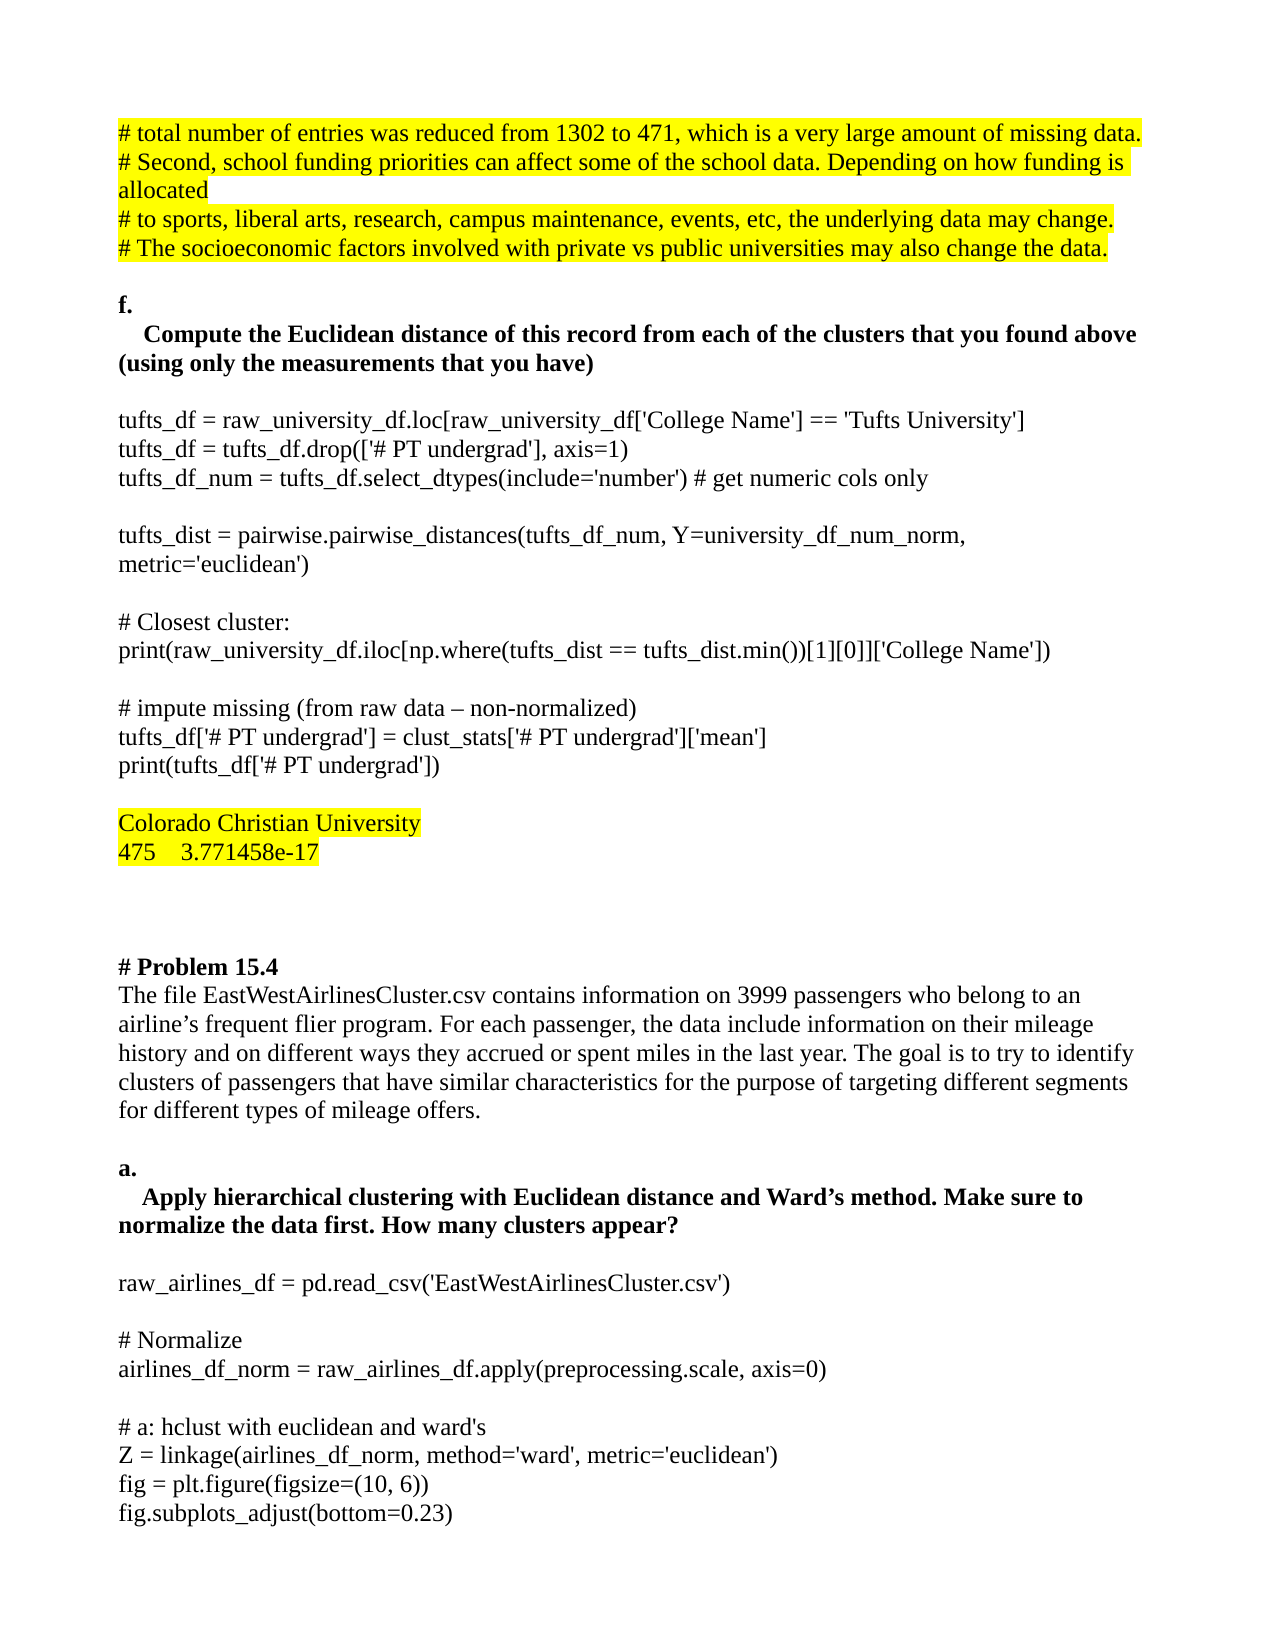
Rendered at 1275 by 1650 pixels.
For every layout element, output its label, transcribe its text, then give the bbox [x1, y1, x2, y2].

text Colorado Christian University [118, 808, 1157, 837]
text airlines_df_norm = raw_airlines_df.apply(preprocessing.scale, axis=0) [118, 1354, 1157, 1383]
text print(tufts_df['# PT undergrad']) [118, 751, 1157, 779]
text tufts_df['# PT undergrad'] = clust_stats['# PT undergrad']['mean'] [118, 722, 1157, 751]
text print(raw_university_df.iloc[np.where(tufts_dist == tufts_dist.min())[1][0]]['College Name']) [118, 636, 1157, 664]
text tufts_dist = pairwise.pairwise_distances(tufts_df_num, Y=university_df_num_norm, metric='euclidean') [118, 521, 1157, 578]
text # Closest cluster: [118, 607, 1157, 636]
text # Normalize [118, 1326, 1157, 1354]
text # to sports, liberal arts, research, campus maintenance, events, etc, the underlying data may change. [118, 204, 1157, 233]
text # total number of entries was reduced from 1302 to 471, which is a very large amount of missing data. [118, 118, 1157, 147]
text # impute missing (from raw data – non-normalized) [118, 693, 1157, 722]
text tufts_df = raw_university_df.loc[raw_university_df['College Name'] == 'Tufts University'] [118, 406, 1157, 434]
text f. [118, 291, 1157, 319]
text # Problem 15.4 [118, 952, 1157, 981]
text fig.subplots_adjust(bottom=0.23) [118, 1498, 1157, 1527]
text Apply hierarchical clustering with Euclidean distance and Ward’s method. Make sure to normalize the data first. How many clusters appear? [118, 1182, 1157, 1239]
text Z = linkage(airlines_df_norm, method='ward', metric='euclidean') [118, 1441, 1157, 1469]
text # The socioeconomic factors involved with private vs public universities may also change the data. [118, 233, 1157, 262]
text a. [118, 1153, 1157, 1182]
text tufts_df_num = tufts_df.select_dtypes(include='number') # get numeric cols only [118, 463, 1157, 492]
text # Second, school funding priorities can affect some of the school data. Depending on how funding is allocated [118, 147, 1157, 204]
text fig = plt.figure(figsize=(10, 6)) [118, 1469, 1157, 1498]
text Compute the Euclidean distance of this record from each of the clusters that you found above (using only the measurements that you have) [118, 319, 1157, 377]
text 475 3.771458e-17 [118, 837, 1157, 866]
text raw_airlines_df = pd.read_csv('EastWestAirlinesCluster.csv') [118, 1268, 1157, 1297]
text tufts_df = tufts_df.drop(['# PT undergrad'], axis=1) [118, 434, 1157, 463]
text The file EastWestAirlinesCluster.csv contains information on 3999 passengers who belong to an airline’s frequent flier program. For each passenger, the data include information on their mileage history and on different ways they accrued or spent miles in the last year. The goal is to try to identify clusters of passengers that have similar characteristics for the purpose of targeting different segments for different types of mileage offers. [118, 981, 1157, 1124]
text # a: hclust with euclidean and ward's [118, 1412, 1157, 1441]
